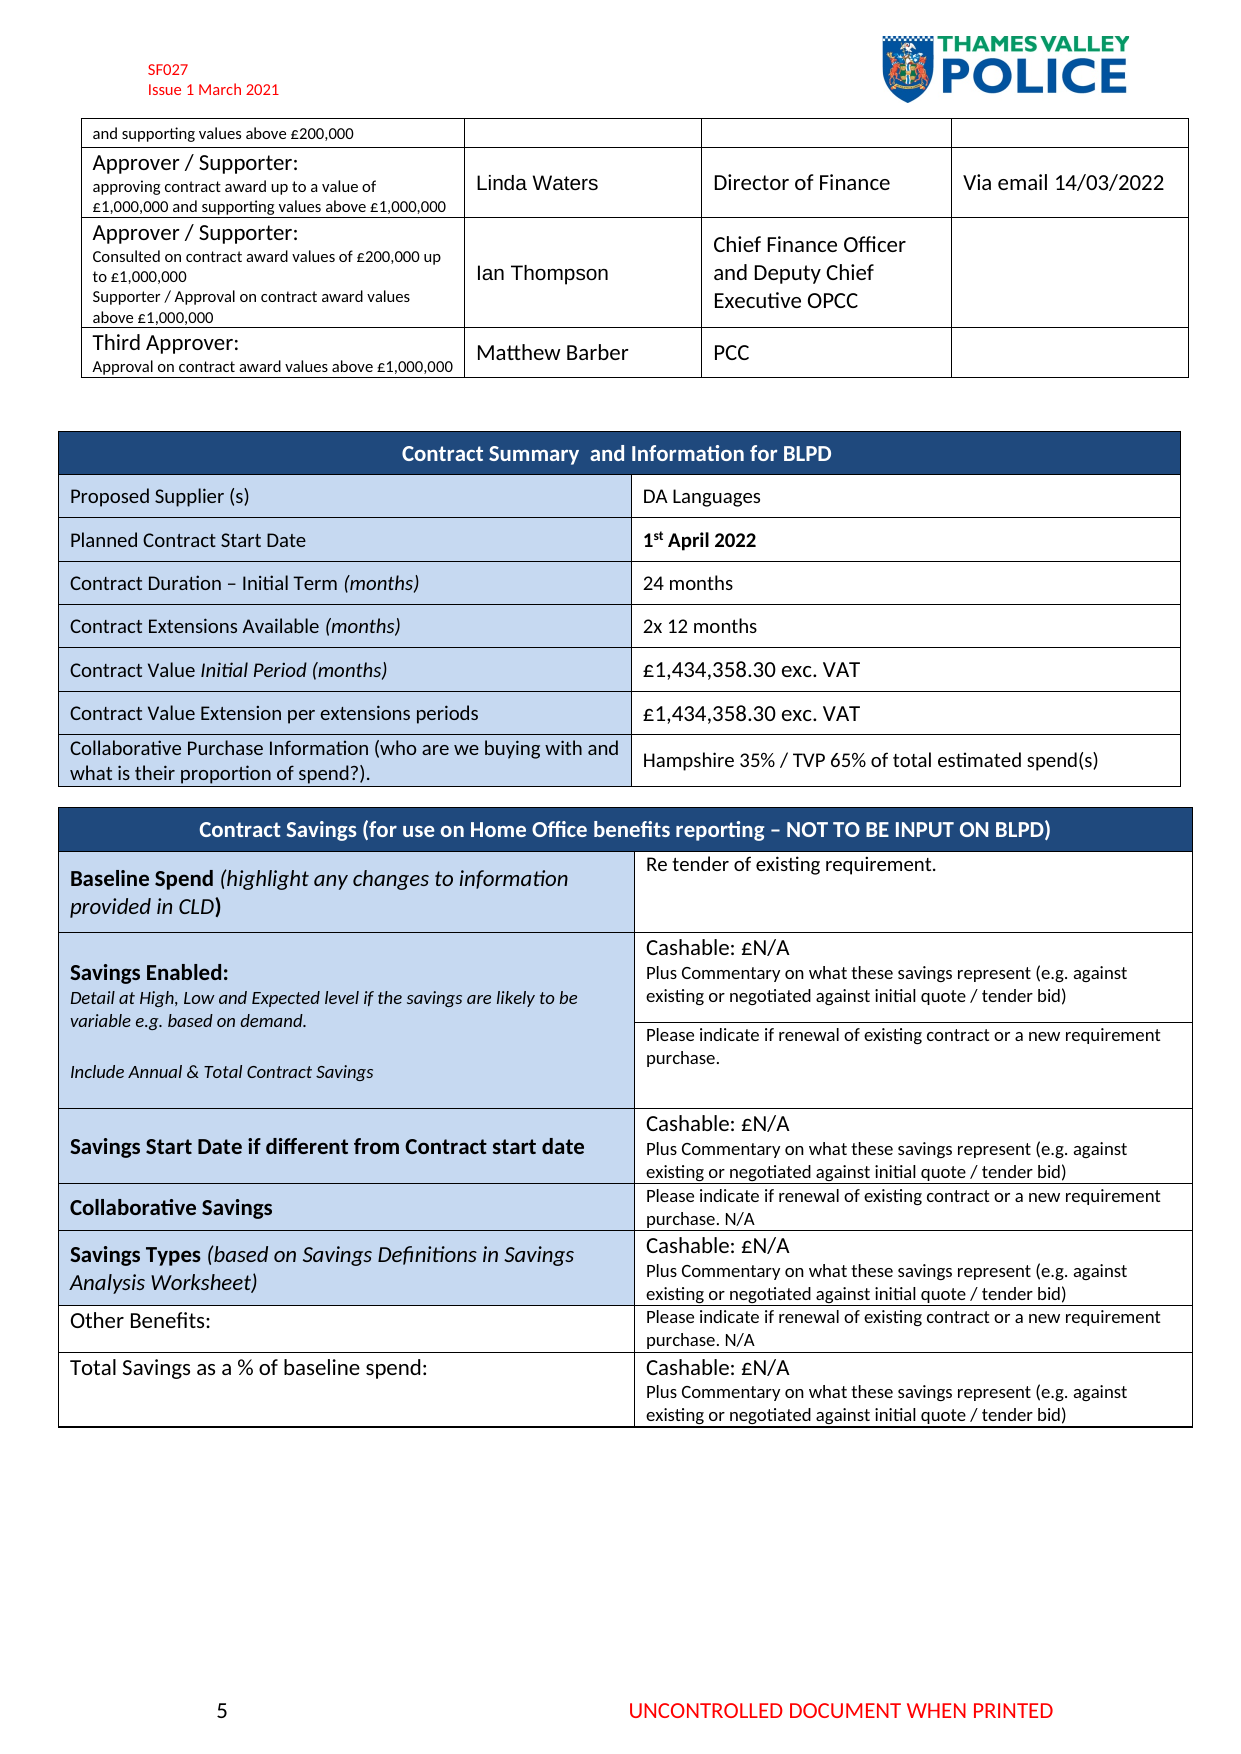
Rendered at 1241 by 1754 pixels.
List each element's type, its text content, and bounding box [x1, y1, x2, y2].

table_cell Total Savings as a % of baseline spend: [59, 1353, 634, 1426]
table_cell Savings Types (based on Savings Definitions in Savings Analysis Worksheet) [59, 1231, 634, 1305]
table_cell 2x 12 months [632, 605, 1180, 647]
table_cell £1,434,358.30 exc. VAT [632, 648, 1180, 691]
table_cell Matthew Barber [465, 328, 701, 377]
table_cell Approver / Supporter: approving contract award up to a value of £1,000,000 and supporting values above £1,000,000 [82, 148, 464, 217]
table_cell Please indicate if renewal of existing contract or a new requirement purchase. N/A [635, 1306, 1192, 1352]
table_cell Director of Finance [702, 148, 951, 217]
table_cell Contract Duration – Initial Term (months) [59, 562, 631, 604]
table_cell Other Benefits: [59, 1306, 634, 1352]
table_cell Cashable: £N/A Plus Commentary on what these savings represent (e.g. against existing or negotiated against initial quote / tender bid) [635, 1353, 1192, 1426]
table_cell Please indicate if renewal of existing contract or a new requirement purchase. [635, 1023, 1192, 1108]
table_cell PCC [702, 328, 951, 377]
table_cell and supporting values above £200,000 [82, 119, 464, 147]
table_cell [465, 119, 701, 147]
table_cell Please indicate if renewal of existing contract or a new requirement purchase. N/A [635, 1184, 1192, 1230]
table_cell Collaborative Savings [59, 1184, 634, 1230]
table_cell 24 months [632, 562, 1180, 604]
table_cell Savings Start Date if different from Contract start date [59, 1109, 634, 1183]
table_cell Collaborative Purchase Information (who are we buying with and what is their proportion of spend?). [59, 735, 631, 786]
table_cell Cashable: £N/A Plus Commentary on what these savings represent (e.g. against existing or negotiated against initial quote / tender bid) [635, 933, 1192, 1022]
table_cell Proposed Supplier (s) [59, 475, 631, 517]
table_cell Contract Value Initial Period (months) [59, 648, 631, 691]
table_cell Linda Waters [465, 148, 701, 217]
table_cell [952, 119, 1188, 147]
table_cell Planned Contract Start Date [59, 518, 631, 561]
table_cell Approver / Supporter: Consulted on contract award values of £200,000 up to £1,000,000 Supporter / Approval on contract award values above £1,000,000 [82, 218, 464, 327]
table_cell Cashable: £N/A Plus Commentary on what these savings represent (e.g. against existing or negotiated against initial quote / tender bid) [635, 1109, 1192, 1183]
table_cell Chief Finance Officer and Deputy Chief Executive OPCC [702, 218, 951, 327]
table_cell Cashable: £N/A Plus Commentary on what these savings represent (e.g. against existing or negotiated against initial quote / tender bid) [635, 1231, 1192, 1305]
table_cell Via email 14/03/2022 [952, 148, 1188, 217]
table_cell Hampshire 35% / TVP 65% of total estimated spend(s) [632, 735, 1180, 786]
table_cell £1,434,358.30 exc. VAT [632, 692, 1180, 734]
table_cell [952, 218, 1188, 327]
table_cell Savings Enabled: Detail at High, Low and Expected level if the savings are likely to be variable e.g. based on demand. Include Annual & Total Contract Savings [59, 933, 634, 1108]
table_header Contract Savings (for use on Home Office benefits reporting – NOT TO BE INPUT ON BLPD) [59, 808, 1192, 851]
table_cell Ian Thompson [465, 218, 701, 327]
table_cell DA Languages [632, 475, 1180, 517]
table_header Contract Summary and Information for BLPD [59, 432, 1180, 474]
table_cell [952, 328, 1188, 377]
table_cell 1st April 2022 [632, 518, 1180, 561]
table_cell Contract Value Extension per extensions periods [59, 692, 631, 734]
table_cell Re tender of existing requirement. [635, 852, 1192, 932]
table_cell [702, 119, 951, 147]
table_cell Third Approver: Approval on contract award values above £1,000,000 [82, 328, 464, 377]
table_cell Baseline Spend (highlight any changes to information provided in CLD) [59, 852, 634, 932]
table_cell Contract Extensions Available (months) [59, 605, 631, 647]
